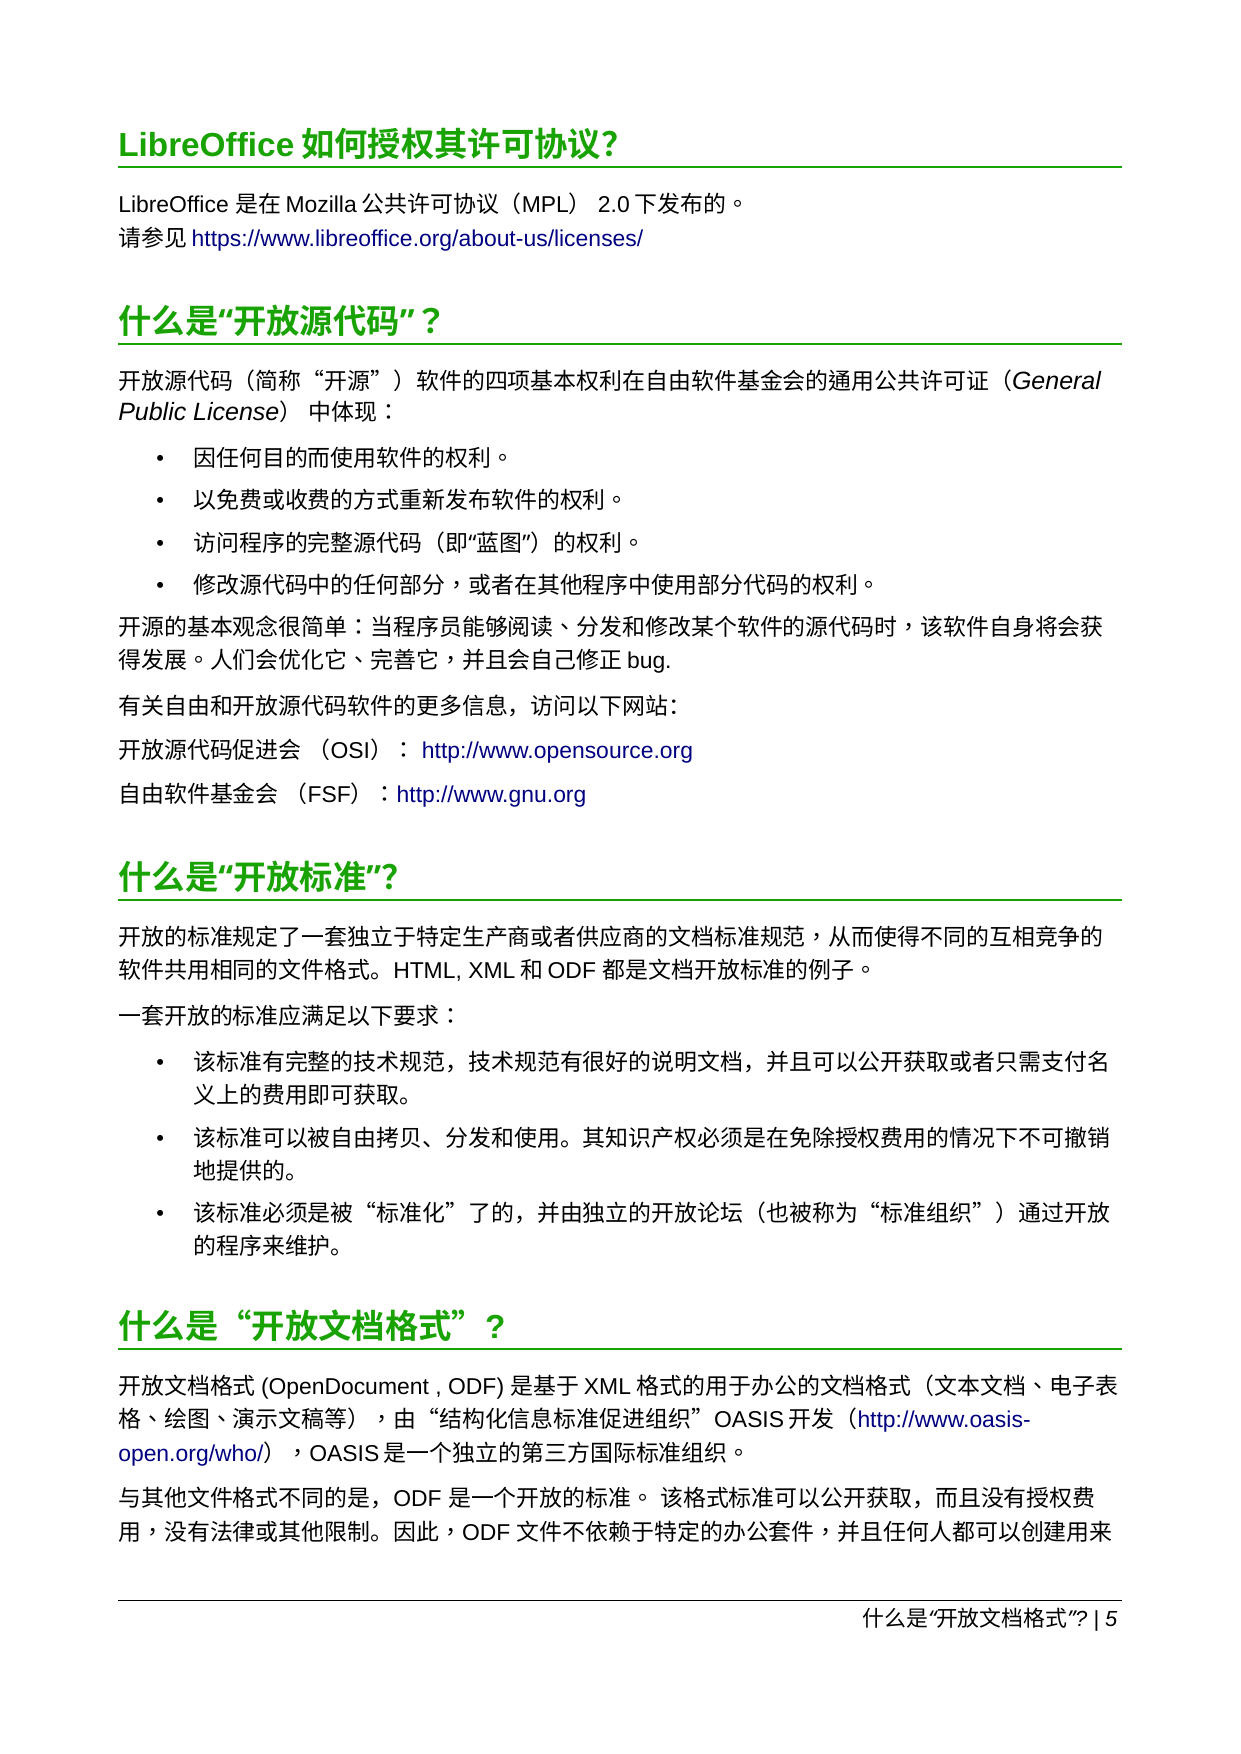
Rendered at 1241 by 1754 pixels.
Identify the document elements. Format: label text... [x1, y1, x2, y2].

text 开放源代码促进会 （OSI）： http://www.opensource.org [118, 734, 1122, 765]
text 开源的基本观念很简单：当程序员能够阅读、分发和修改某个软件的源代码时，该软件自身将会获得发展。人们会优化它、完善它，并且会自己修正bug. [118, 609, 1122, 676]
list 一套开放的标准应满足以下要求： [118, 998, 1122, 1032]
list 该标准可以被自由拷贝、分发和使用。其知识产权必须是在免除授权费用的情况下不可撤销地提供的。 [156, 1119, 1122, 1186]
list 修改源代码中的任何部分，或者在其他程序中使用部分代码的权利。 [156, 567, 1122, 600]
list 该标准有完整的技术规范，技术规范有很好的说明文档，并且可以公开获取或者只需支付名义上的费用即可获取。 [156, 1044, 1122, 1111]
text 开放的标准规定了一套独立于特定生产商或者供应商的文档标准规范，从而使得不同的互相竞争的软件共用相同的文件格式。HTML, XML和ODF 都是文档开放标准的例子。 [118, 919, 1122, 986]
list 访问程序的完整源代码（即“蓝图”）的权利。 [156, 524, 1122, 558]
subtitle 什么是“开放文档格式”? [118, 1299, 1122, 1348]
subtitle 什么是“开放标准”？ [118, 851, 1122, 899]
list 以免费或收费的方式重新发布软件的权利。 [156, 482, 1122, 516]
list 因任何目的而使用软件的权利。 [156, 440, 1122, 473]
text LibreOffice 是在Mozilla公共许可协议（MPL） 2.0下发布的。 请参见https://www.libreoffice.org/about-us/licenses/ [118, 186, 1122, 253]
subtitle LibreOffice如何授权其许可协议？ [118, 118, 1122, 166]
text 与其他文件格式不同的是，ODF 是一个开放的标准。 该格式标准可以公开获取，而且没有授权费用，没有法律或其他限制。因此，ODF 文件不依赖于特定的办公套件，并且任何人都可以创建用来 [118, 1480, 1122, 1547]
subtitle 什么是“开放源代码”？ [118, 295, 1122, 343]
text 开放文档格式 (OpenDocument , ODF) 是基于XML 格式的用于办公的文档格式（文本文档、电子表格、绘图、演示文稿等），由“结构化信息标准促进组织”OASIS开发（http://www.oasis-open.org/who/），OASIS是一个独立的第三方国际标准组织。 [118, 1368, 1122, 1468]
list 开放源代码（简称“开源”）软件的四项基本权利在自由软件基金会的通用公共许可证（General Public License） 中体现： [118, 363, 1122, 428]
text 有关自由和开放源代码软件的更多信息，访问以下网站： [118, 688, 1122, 721]
text 自由软件基金会 （FSF）：http://www.gnu.org [118, 778, 1122, 809]
list 该标准必须是被“标准化”了的，并由独立的开放论坛（也被称为“标准组织”）通过开放的程序来维护。 [156, 1195, 1122, 1261]
